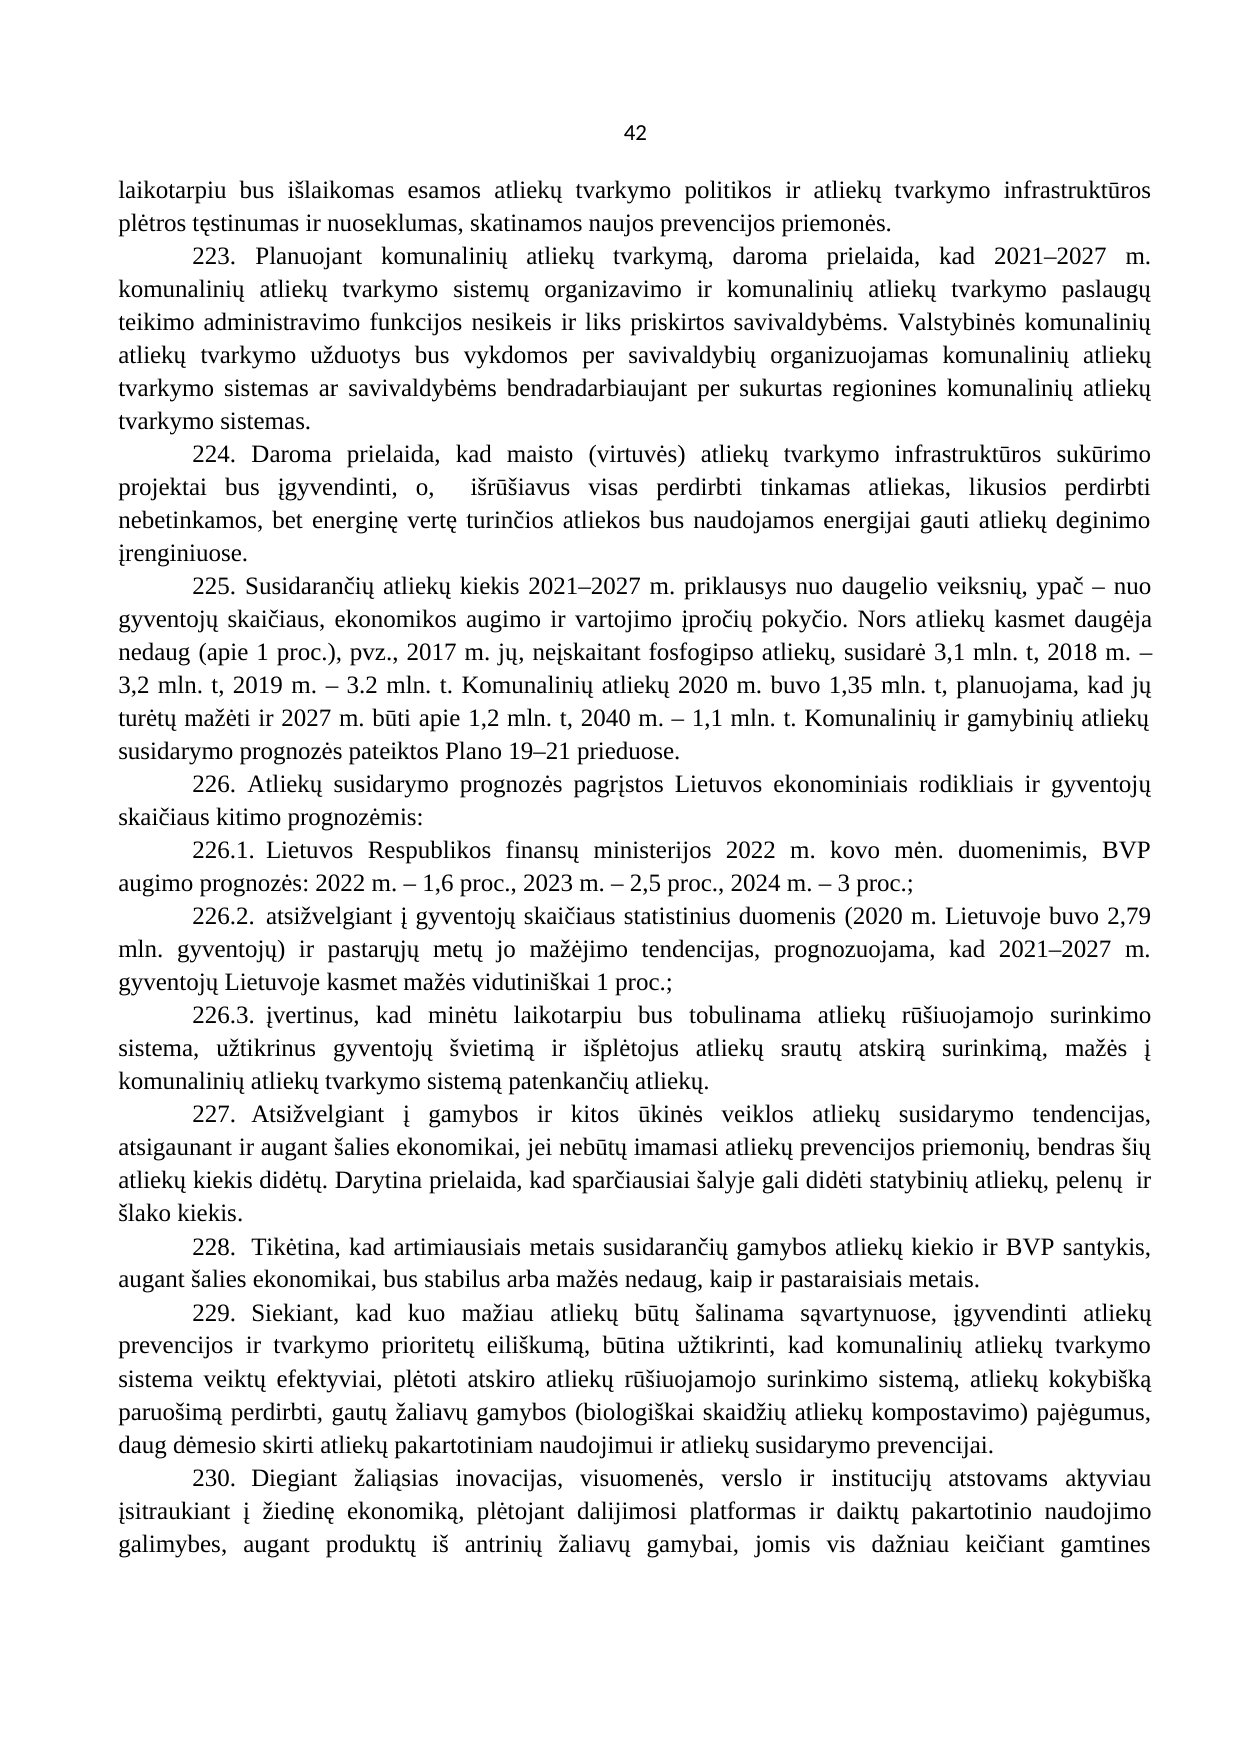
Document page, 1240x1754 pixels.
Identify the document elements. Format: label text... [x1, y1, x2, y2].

text 223. Planuojant komunalinių atliekų tvarkymą, daroma prielaida, kad 2021–2027 m. komunalinių atliekų tvarkymo sistemų organizavimo ir komunalinių atliekų tvarkymo paslaugų teikimo administravimo funkcijos nesikeis ir liks priskirtos savivaldybėms. Valstybinės komunalinių atliekų tvarkymo užduotys bus vykdomos per savivaldybių organizuojamas komunalinių atliekų tvarkymo sistemas ar savivaldybėms bendradarbiaujant per sukurtas regionines komunalinių atliekų tvarkymo sistemas. [118, 241, 1152, 435]
text 224. Daroma prielaida, kad maisto (virtuvės) atliekų tvarkymo infrastruktūros sukūrimo projektai bus įgyvendinti, o, išrūšiavus visas perdirbti tinkamas atliekas, likusios perdirbti nebetinkamos, bet energinę vertę turinčios atliekos bus naudojamos energijai gauti atliekų deginimo įrenginiuose. [118, 439, 1152, 567]
text 226.3. įvertinus, kad minėtu laikotarpiu bus tobulinama atliekų rūšiuojamojo surinkimo sistema, užtikrinus gyventojų švietimą ir išplėtojus atliekų srautų atskirą surinkimą, mažės į komunalinių atliekų tvarkymo sistemą patenkančių atliekų. [118, 1000, 1152, 1095]
text 225. Susidarančių atliekų kiekis 2021–2027 m. priklausys nuo daugelio veiksnių, ypač – nuo gyventojų skaičiaus, ekonomikos augimo ir vartojimo įpročių pokyčio. Nors atliekų kasmet daugėja nedaug (apie 1 proc.), pvz., 2017 m. jų, neįskaitant fosfogipso atliekų, susidarė 3,1 mln. t, 2018 m. – 3,2 mln. t, 2019 m. – 3.2 mln. t. Komunalinių atliekų 2020 m. buvo 1,35 mln. t, planuojama, kad jų turėtų mažėti ir 2027 m. būti apie 1,2 mln. t, 2040 m. – 1,1 mln. t. Komunalinių ir gamybinių atliekų susidarymo prognozės pateiktos Plano 19–21 prieduose. [118, 571, 1152, 765]
text 226.1. Lietuvos Respublikos finansų ministerijos 2022 m. kovo mėn. duomenimis, BVP augimo prognozės: 2022 m. – 1,6 proc., 2023 m. – 2,5 proc., 2024 m. – 3 proc.; [118, 835, 1152, 897]
text 229. Siekiant, kad kuo mažiau atliekų būtų šalinama sąvartynuose, įgyvendinti atliekų prevencijos ir tvarkymo prioritetų eiliškumą, būtina užtikrinti, kad komunalinių atliekų tvarkymo sistema veiktų efektyviai, plėtoti atskiro atliekų rūšiuojamojo surinkimo sistemą, atliekų kokybišką paruošimą perdirbti, gautų žaliavų gamybos (biologiškai skaidžių atliekų kompostavimo) pajėgumus, daug dėmesio skirti atliekų pakartotiniam naudojimui ir atliekų susidarymo prevencijai. [118, 1298, 1152, 1458]
text 226.2. atsižvelgiant į gyventojų skaičiaus statistinius duomenis (2020 m. Lietuvoje buvo 2,79 mln. gyventojų) ir pastarųjų metų jo mažėjimo tendencijas, prognozuojama, kad 2021–2027 m. gyventojų Lietuvoje kasmet mažės vidutiniškai 1 proc.; [118, 901, 1152, 996]
text 226. Atliekų susidarymo prognozės pagrįstos Lietuvos ekonominiais rodikliais ir gyventojų skaičiaus kitimo prognozėmis: [118, 769, 1152, 831]
text 227. Atsižvelgiant į gamybos ir kitos ūkinės veiklos atliekų susidarymo tendencijas, atsigaunant ir augant šalies ekonomikai, jei nebūtų imamasi atliekų prevencijos priemonių, bendras šių atliekų kiekis didėtų. Darytina prielaida, kad sparčiausiai šalyje gali didėti statybinių atliekų, pelenų ir šlako kiekis. [118, 1099, 1152, 1227]
text 228. Tikėtina, kad artimiausiais metais susidarančių gamybos atliekų kiekio ir BVP santykis, augant šalies ekonomikai, bus stabilus arba mažės nedaug, kaip ir pastaraisiais metais. [118, 1232, 1152, 1293]
text laikotarpiu bus išlaikomas esamos atliekų tvarkymo politikos ir atliekų tvarkymo infrastruktūros plėtros tęstinumas ir nuoseklumas, skatinamos naujos prevencijos priemonės. [118, 175, 1152, 237]
text 230. Diegiant žaliąsias inovacijas, visuomenės, verslo ir institucijų atstovams aktyviau įsitraukiant į žiedinę ekonomiką, plėtojant dalijimosi platformas ir daiktų pakartotinio naudojimo galimybes, augant produktų iš antrinių žaliavų gamybai, jomis vis dažniau keičiant gamtines [118, 1463, 1152, 1557]
